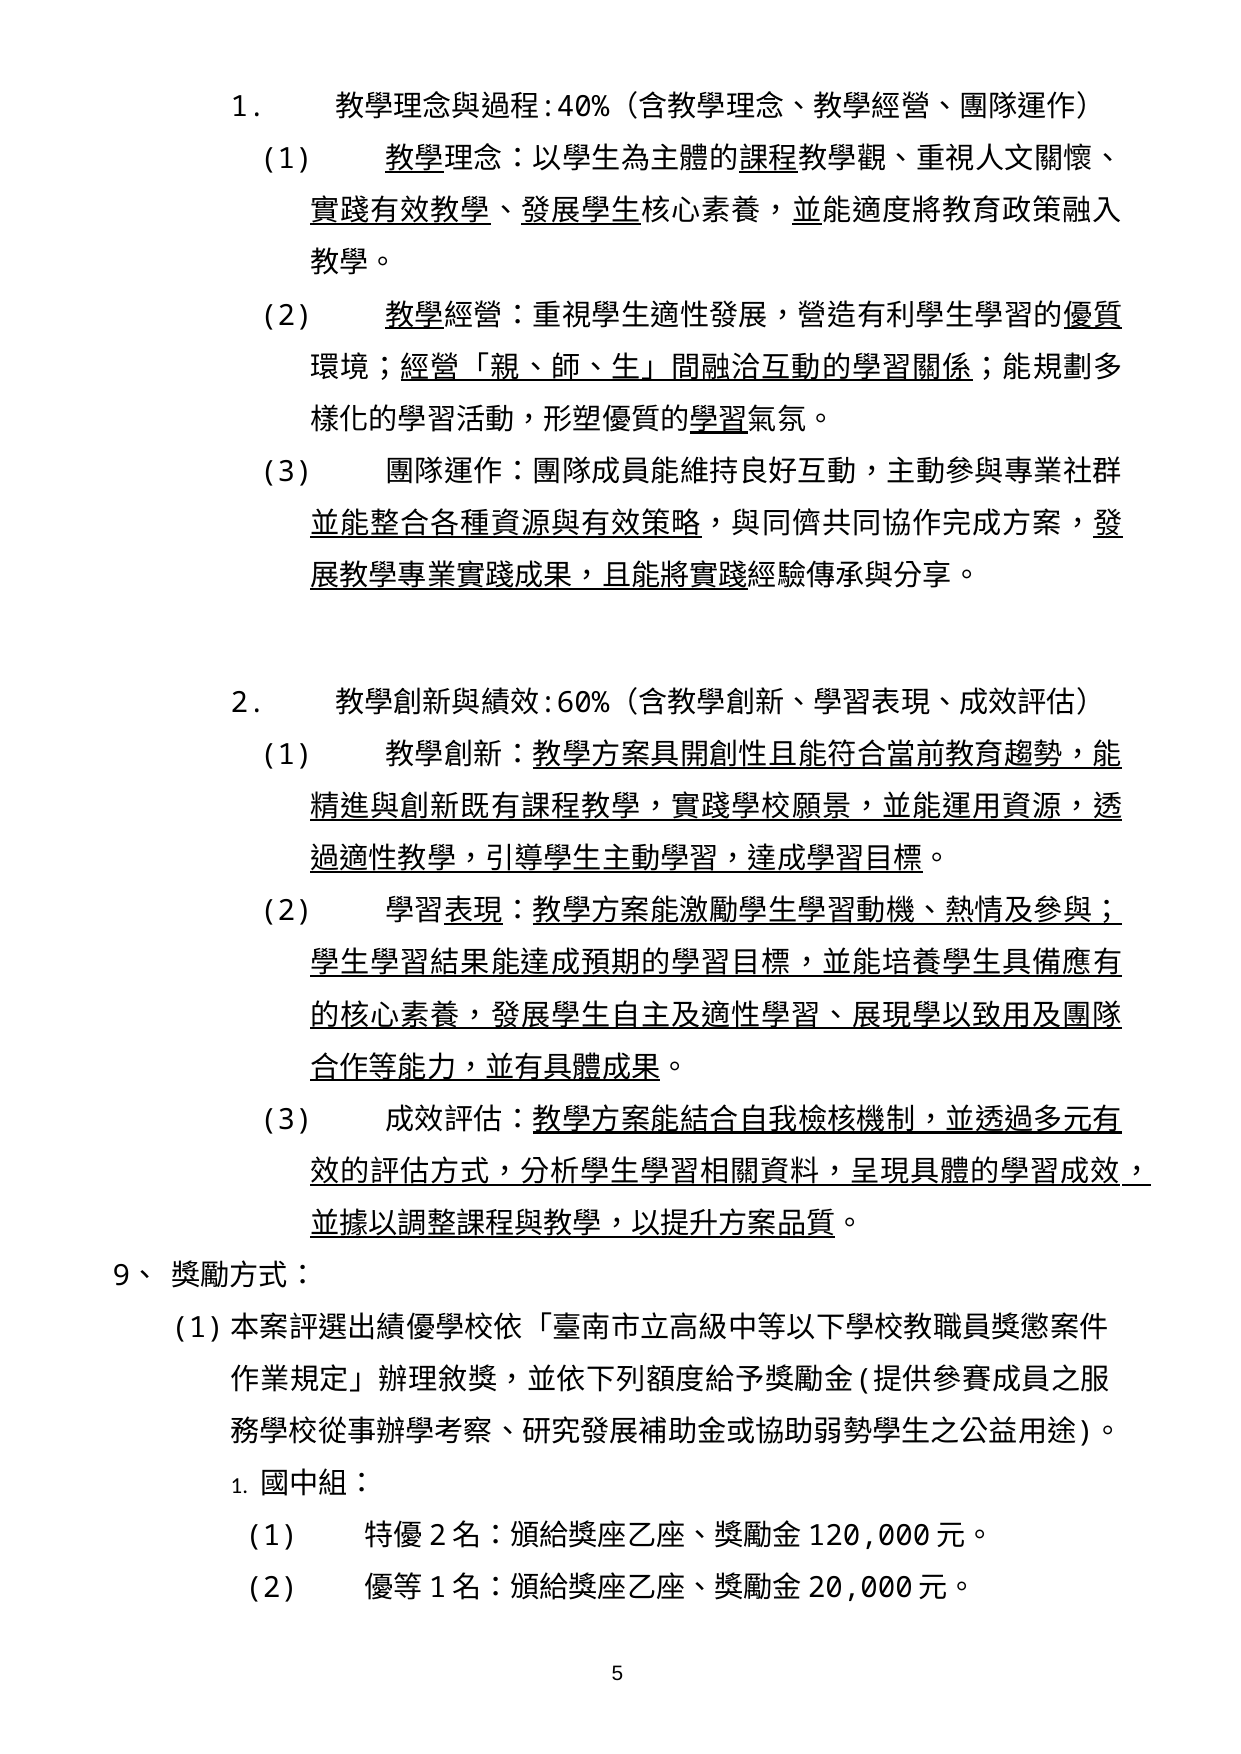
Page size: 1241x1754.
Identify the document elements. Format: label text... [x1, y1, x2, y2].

list 優等1名：頒給獎座乙座、獎勵金20,000元。 [245, 1556, 1122, 1608]
list 學習表現：教學方案能激勵學生學習動機、熱情及參與；學生學習結果能達成預期的學習目標，並能培養學生具備應有的核心素養，發展學生自主及適性學習、展現學以致用及團隊合作等能力，並有具體成果。 [260, 879, 1122, 1087]
list 教學理念：以學生為主體的課程教學觀、重視人文關懷、實踐有效教學、發展學生核心素養，並能適度將教育政策融入教學。 [260, 127, 1122, 283]
list 教學創新：教學方案具開創性且能符合當前教育趨勢，能精進與創新既有課程教學，實踐學校願景，並能運用資源，透過適性教學，引導學生主動學習，達成學習目標。 [260, 723, 1122, 879]
list 國中組： [230, 1452, 1122, 1504]
list 成效評估：教學方案能結合自我檢核機制，並透過多元有效的評估方式，分析學生學習相關資料，呈現具體的學習成效，並據以調整課程與教學，以提升方案品質。 [260, 1087, 1122, 1244]
list 特優2名：頒給獎座乙座、獎勵金120,000元。 [245, 1504, 1122, 1556]
list 團隊運作：團隊成員能維持良好互動，主動參與專業社群，並能整合各種資源與有效策略，與同儕共同協作完成方案，發展教學專業實踐成果，且能將實踐經驗傳承與分享。 [260, 439, 1122, 596]
list 本案評選出績優學校依「臺南市立高級中等以下學校教職員獎懲案件作業規定」辦理敘獎，並依下列額度給予獎勵金(提供參賽成員之服務學校從事辦學考察、研究發展補助金或協助弱勢學生之公益用途)。 [171, 1296, 1110, 1452]
list 獎勵方式： [112, 1244, 1122, 1296]
list 教學經營：重視學生適性發展，營造有利學生學習的優質環境；經營「親、師、生」間融洽互動的學習關係；能規劃多樣化的學習活動，形塑優質的學習氣氛。 [260, 283, 1122, 439]
list 教學理念與過程:40%（含教學理念、教學經營、團隊運作） [230, 75, 1122, 127]
list 教學創新與績效:60%（含教學創新、學習表現、成效評估） [230, 671, 1122, 723]
